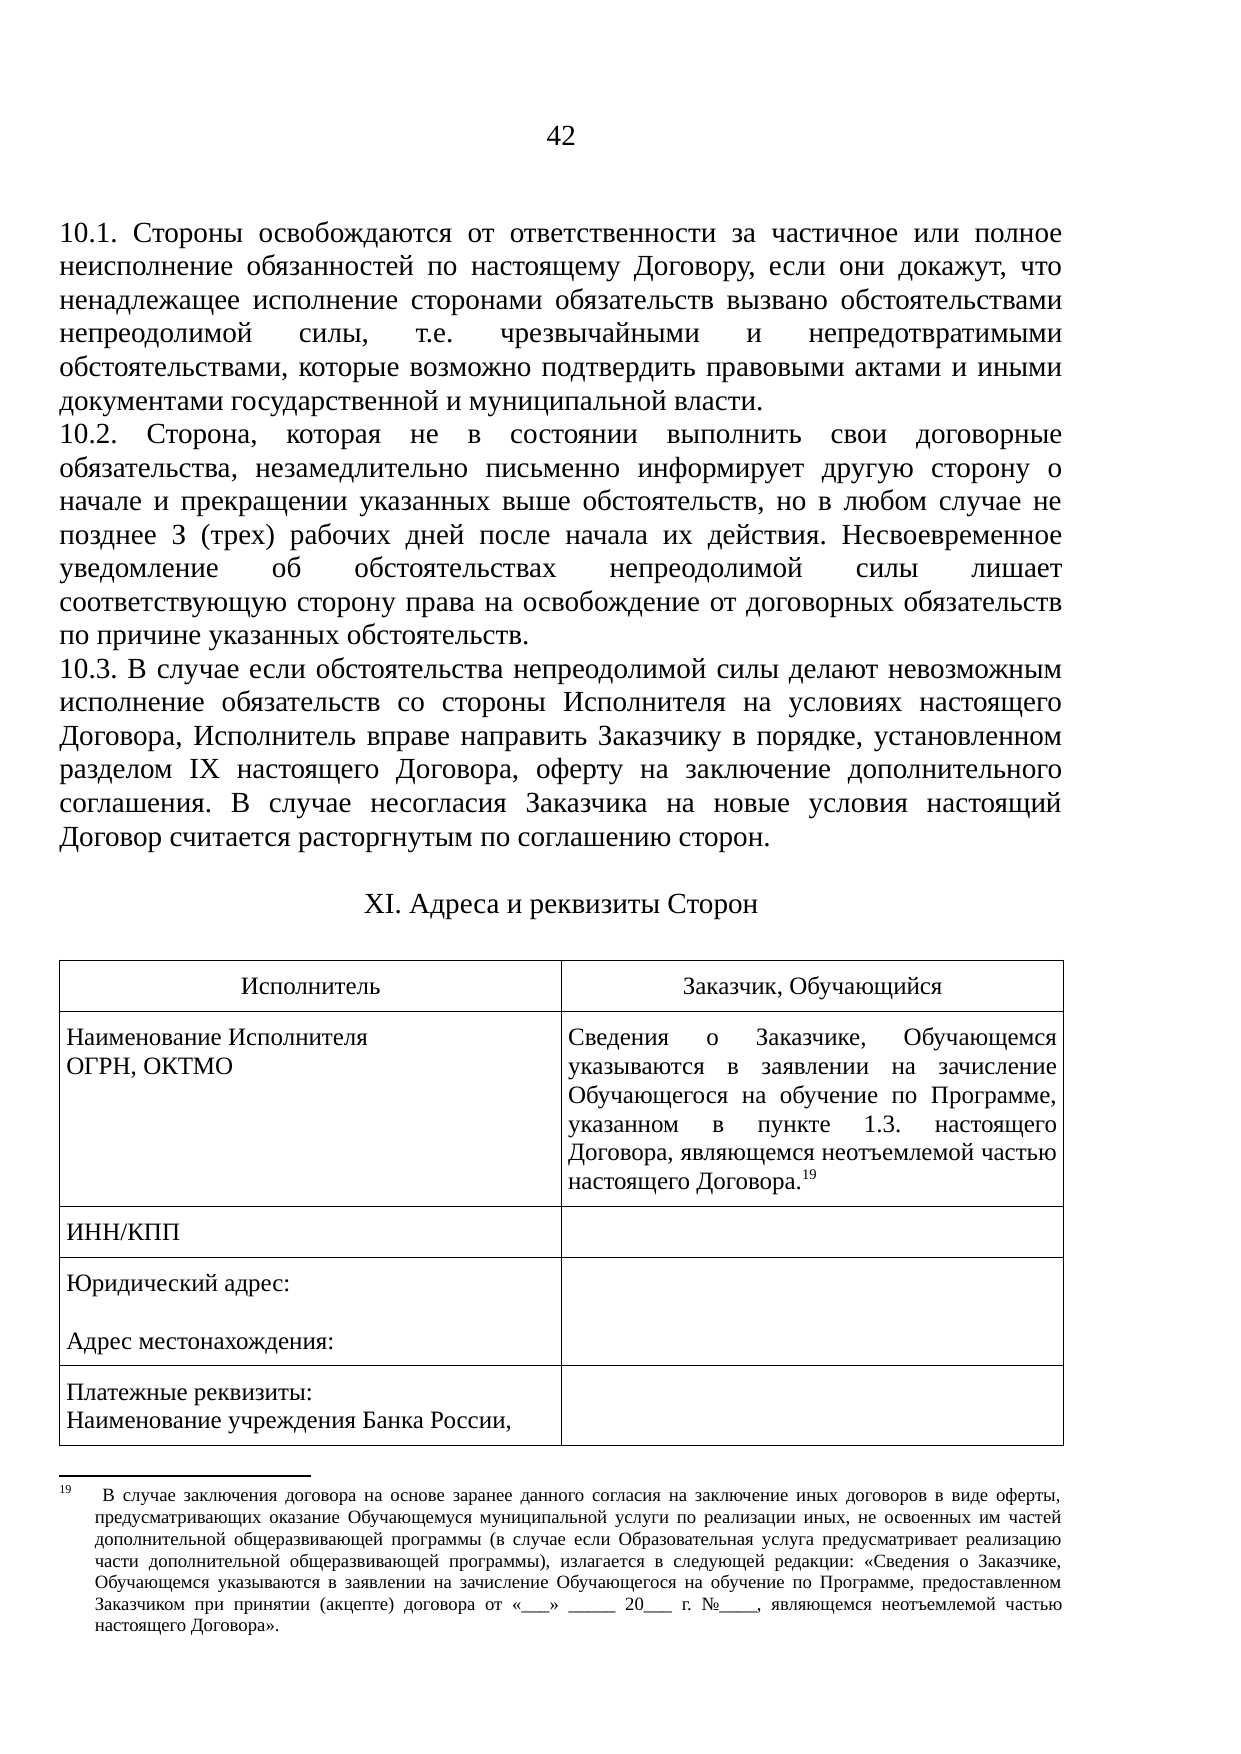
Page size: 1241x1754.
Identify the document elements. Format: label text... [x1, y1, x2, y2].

table_cell [562, 1207, 1063, 1257]
table_cell Юридический адрес: Адрес местонахождения: [60, 1258, 561, 1365]
table_header Исполнитель [60, 961, 561, 1011]
text XI. Адреса и реквизиты Сторон [59, 886, 1063, 926]
table_cell Сведения о Заказчике, Обучающемся указываются в заявлении на зачисление Обучающегося на обучение по Программе, указанном в пункте 1.3. настоящего Договора, являющемся неотъемлемой частью настоящего Договора. [562, 1012, 1063, 1206]
table_cell [562, 1258, 1063, 1365]
table_cell [562, 1366, 1063, 1445]
table_cell Наименование Исполнителя ОГРН, ОКТМО [60, 1012, 561, 1206]
table_cell Платежные реквизиты: Наименование учреждения Банка России, [60, 1366, 561, 1445]
text 10.3. В случае если обстоятельства непреодолимой силы делают невозможным исполнение обязательств со стороны Исполнителя на условиях настоящего Договора, Исполнитель вправе направить Заказчику в порядке, установленном разделом IX настоящего Договора, оферту на заключение дополнительного соглашения. В случае несогласия Заказчика на новые условия настоящий Договор считается расторгнутым по соглашению сторон. [59, 651, 1063, 852]
text 10.2. Сторона, которая не в состоянии выполнить свои договорные обязательства, незамедлительно письменно информирует другую сторону о начале и прекращении указанных выше обстоятельств, но в любом случае не позднее З (трех) рабочих дней после начала их действия. Несвоевременное уведомление об обстоятельствах непреодолимой силы лишает соответствующую сторону права на освобождение от договорных обязательств по причине указанных обстоятельств. [59, 416, 1063, 651]
table_cell ИНН/КПП [60, 1207, 561, 1257]
text 10.1. Стороны освобождаются от ответственности за частичное или полное неисполнение обязанностей по настоящему Договору, если они докажут, что ненадлежащее исполнение сторонами обязательств вызвано обстоятельствами непреодолимой силы, т.е. чрезвычайными и непредотвратимыми обстоятельствами, которые возможно подтвердить правовыми актами и иными документами государственной и муниципальной власти. [59, 215, 1063, 416]
table_header Заказчик, Обучающийся [562, 961, 1063, 1011]
